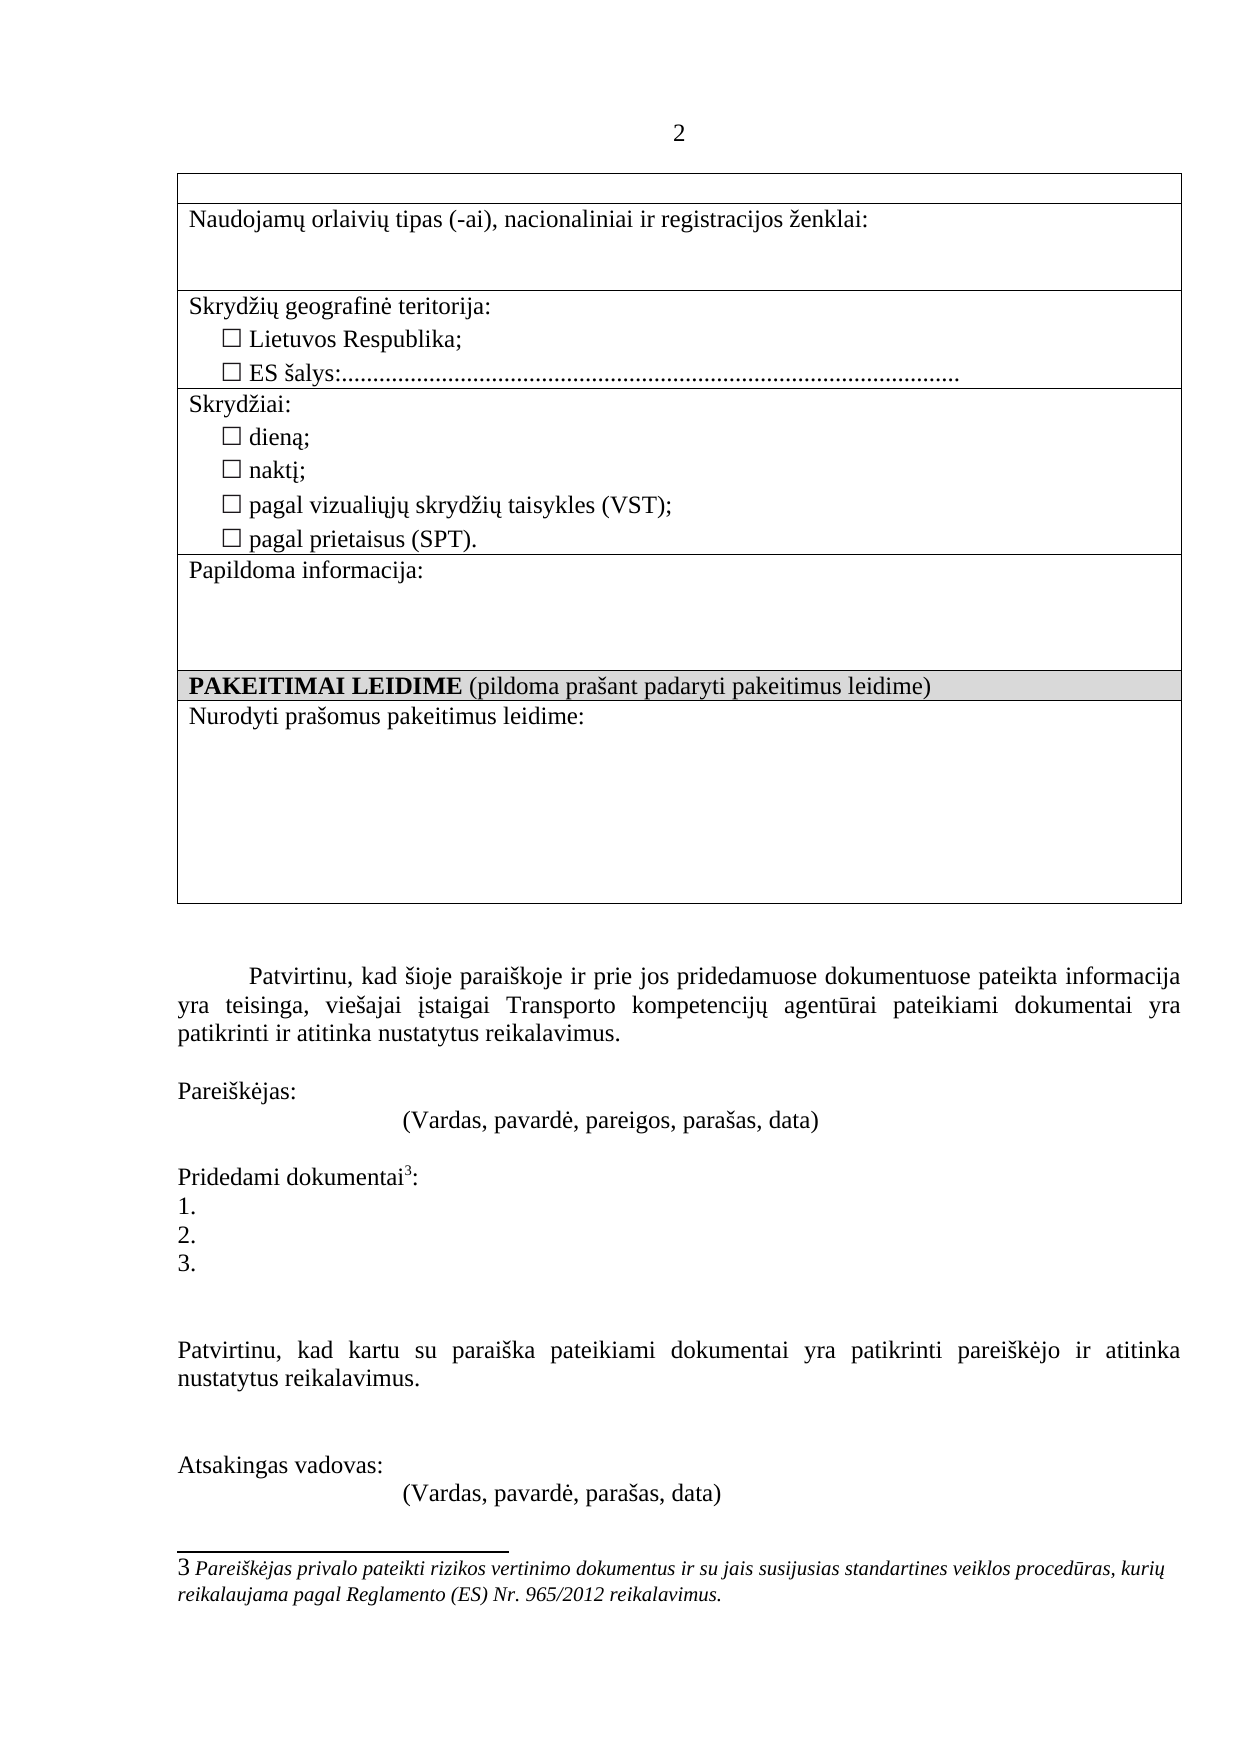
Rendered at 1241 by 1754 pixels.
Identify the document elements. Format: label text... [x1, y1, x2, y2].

text Patvirtinu, kad šioje paraiškoje ir prie jos pridedamuose dokumentuose pateikta informacija yra teisinga, viešajai įstaigai Transporto kompetencijų agentūrai pateikiami dokumentai yra patikrinti ir atitinka nustatytus reikalavimus. [177, 961, 1181, 1047]
text (Vardas, pavardė, parašas, data) [177, 1478, 1181, 1507]
table_cell PAKEITIMAI LEIDIME (pildoma prašant padaryti pakeitimus leidime) [178, 671, 1181, 700]
text 1. [177, 1191, 1181, 1220]
text 3. [177, 1248, 1181, 1277]
text Patvirtinu, kad kartu su paraiška pateikiami dokumentai yra patikrinti pareiškėjo ir atitinka nustatytus reikalavimus. [177, 1335, 1181, 1392]
text (Vardas, pavardė, pareigos, parašas, data) [177, 1105, 1181, 1133]
text Pareiškėjas privalo pateikti rizikos vertinimo dokumentus ir su jais susijusias standartines veiklos procedūras, kurių reikalaujama pagal Reglamento (ES) Nr. 965/2012 reikalavimus. [177, 1552, 1181, 1606]
table_cell [178, 174, 1181, 203]
text 2. [177, 1220, 1181, 1248]
text Pridedami dokumentai: [177, 1162, 1181, 1191]
table_cell Nurodyti prašomus pakeitimus leidime: [178, 701, 1181, 902]
table_cell Skrydžiai: ☐ dieną; ☐ naktį; ☐ pagal vizualiųjų skrydžių taisykles (VST); ☐ pagal prietaisus (SPT). [178, 389, 1181, 554]
table_cell Skrydžių geografinė teritorija: ☐ Lietuvos Respublika; ☐ ES šalys:................................................................................................... [178, 291, 1181, 388]
text Atsakingas vadovas: [177, 1450, 1181, 1478]
table_cell Naudojamų orlaivių tipas (-ai), nacionaliniai ir registracijos ženklai: [178, 204, 1181, 290]
text Pareiškėjas: [177, 1076, 1181, 1105]
table_cell Papildoma informacija: [178, 555, 1181, 670]
